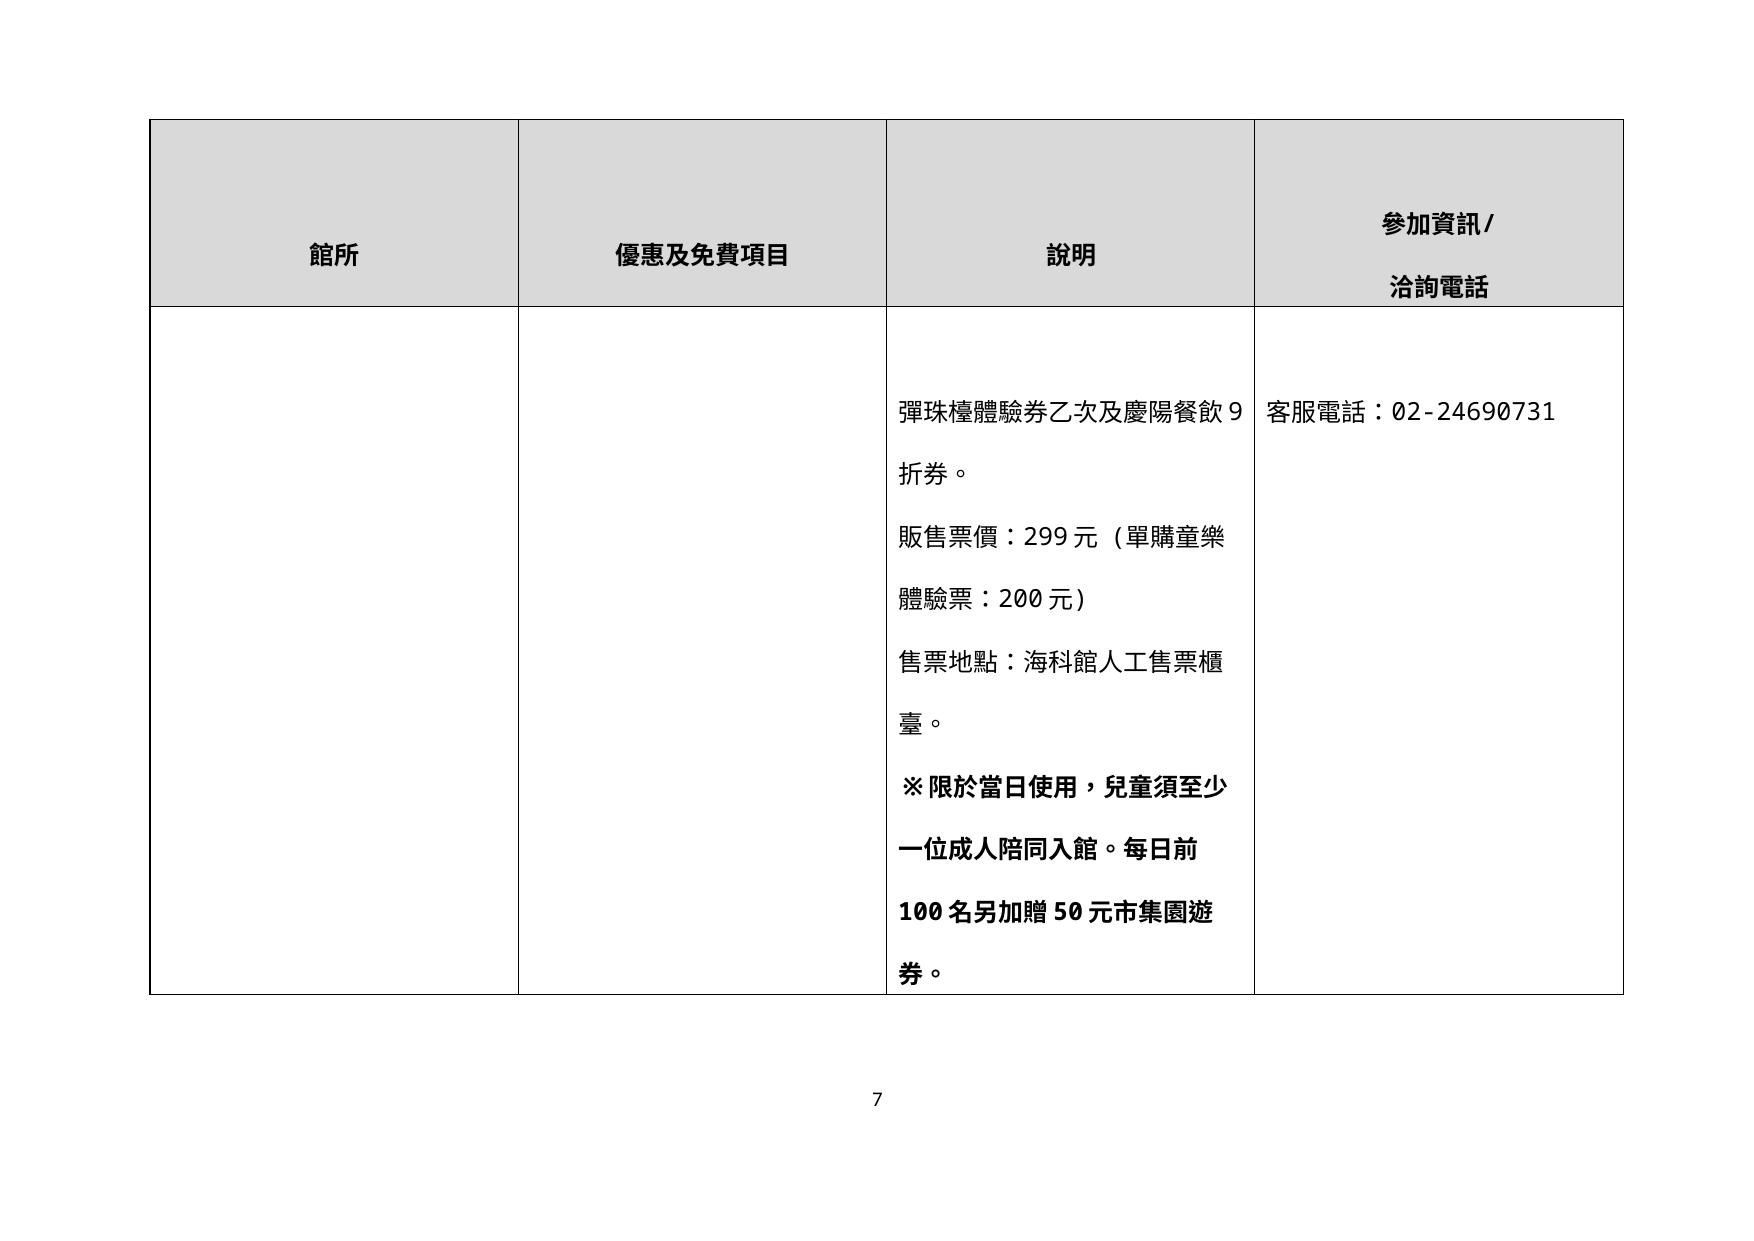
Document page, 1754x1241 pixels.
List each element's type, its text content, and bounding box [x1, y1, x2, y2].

table_cell [519, 307, 886, 993]
table_cell 客服電話：02-24690731 [1255, 307, 1623, 993]
table_header 說明 [887, 120, 1254, 306]
table_header 參加資訊/ 洽詢電話 [1255, 120, 1623, 306]
table_cell 彈珠檯體驗券乙次及慶陽餐飲9折券。 販售票價：299元 (單購童樂體驗票：200元) 售票地點：海科館人工售票櫃臺。 ※限於當日使用，兒童須至少一位成人陪同入館。每日前100名另加贈50元市集園遊券。 [887, 307, 1254, 993]
table_header 館所 [151, 120, 518, 306]
table_cell [151, 307, 518, 993]
table_header 優惠及免費項目 [519, 120, 886, 306]
